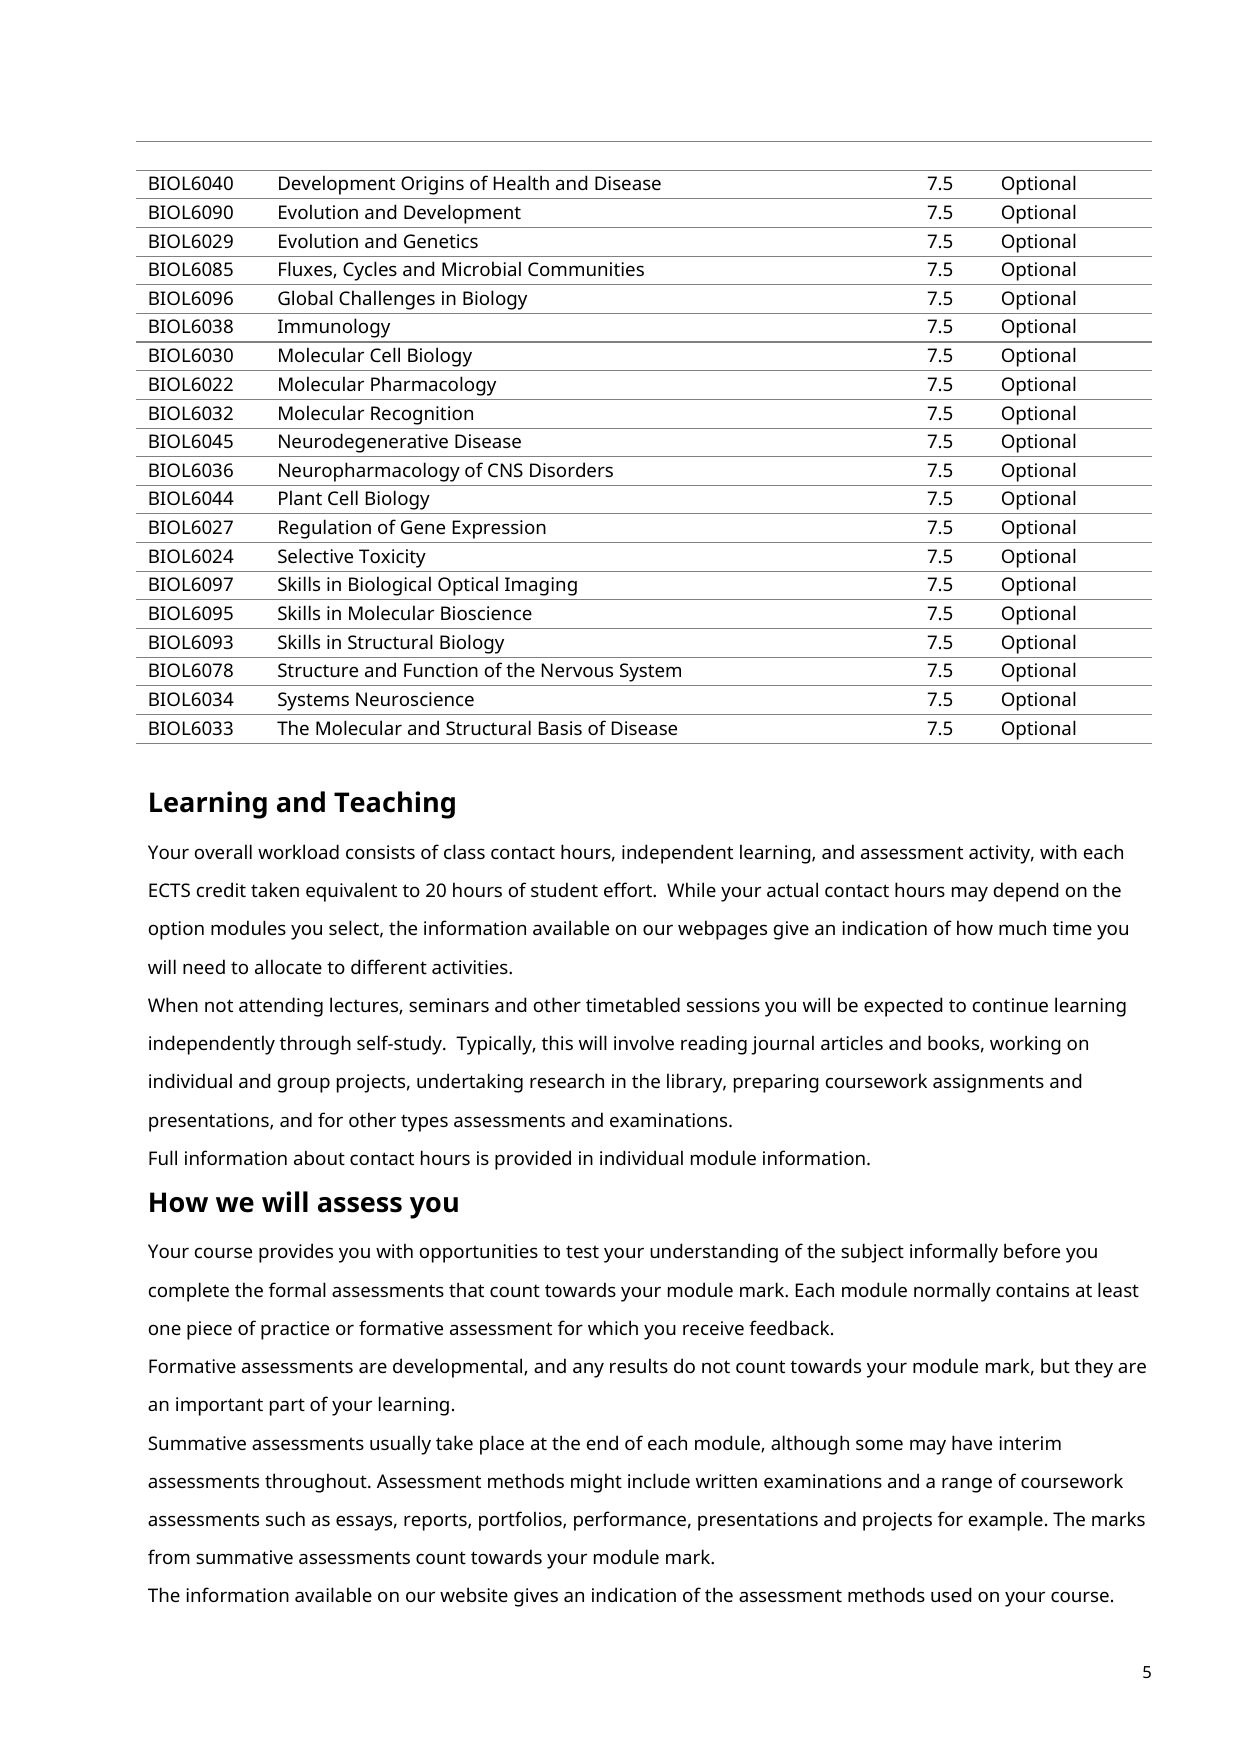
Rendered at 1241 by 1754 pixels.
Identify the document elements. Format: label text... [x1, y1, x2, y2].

table_cell BIOL6097 [136, 572, 266, 599]
table_cell Optional [989, 629, 1152, 657]
table_cell Optional [989, 543, 1152, 571]
table_cell Optional [989, 371, 1152, 399]
table_cell Optional [989, 199, 1152, 227]
text Formative assessments are developmental, and any results do not count towards your module mark, but they are an important part of your learning. [148, 1353, 1152, 1417]
subtitle Learning and Teaching [148, 784, 1152, 821]
table_cell Skills in Molecular Bioscience [266, 600, 916, 628]
table_cell Evolution and Development [266, 199, 916, 227]
table_cell BIOL6096 [136, 285, 266, 313]
table_cell BIOL6027 [136, 514, 266, 542]
table_cell Skills in Structural Biology [266, 629, 916, 657]
table_cell Optional [989, 658, 1152, 685]
table_cell Molecular Pharmacology [266, 371, 916, 399]
table_cell Optional [989, 400, 1152, 427]
table_cell Optional [989, 715, 1152, 742]
table_cell [136, 744, 1152, 784]
text Your overall workload consists of class contact hours, independent learning, and assessment activity, with each ECTS credit taken equivalent to 20 hours of student effort. While your actual contact hours may depend on the option modules you select, the information available on our webpages give an indication of how much time you will need to allocate to different activities. [148, 839, 1152, 979]
table_cell Neurodegenerative Disease [266, 429, 916, 456]
table_cell Selective Toxicity [266, 543, 916, 571]
table_cell BIOL6036 [136, 457, 266, 485]
table_cell 7.5 [916, 543, 989, 571]
table_cell Fluxes, Cycles and Microbial Communities [266, 257, 916, 284]
table_cell Molecular Cell Biology [266, 343, 916, 370]
text Your course provides you with opportunities to test your understanding of the subject informally before you complete the formal assessments that count towards your module mark. Each module normally contains at least one piece of practice or formative assessment for which you receive feedback. [148, 1239, 1152, 1341]
table_cell 7.5 [916, 171, 989, 198]
table_cell [266, 142, 916, 169]
table_cell 7.5 [916, 572, 989, 599]
table_cell The Molecular and Structural Basis of Disease [266, 715, 916, 742]
table_cell 7.5 [916, 371, 989, 399]
table_cell Optional [989, 285, 1152, 313]
table_cell BIOL6090 [136, 199, 266, 227]
table_cell BIOL6030 [136, 343, 266, 370]
table_cell Optional [989, 457, 1152, 485]
table_cell BIOL6040 [136, 171, 266, 198]
table_cell 7.5 [916, 199, 989, 227]
table_cell Skills in Biological Optical Imaging [266, 572, 916, 599]
table_cell 7.5 [916, 400, 989, 427]
table_cell Optional [989, 228, 1152, 256]
table_cell [136, 142, 266, 169]
table_cell 7.5 [916, 658, 989, 685]
table_cell BIOL6022 [136, 371, 266, 399]
table_cell Plant Cell Biology [266, 486, 916, 513]
table_cell Optional [989, 343, 1152, 370]
table_cell 7.5 [916, 629, 989, 657]
table_cell Optional [989, 429, 1152, 456]
table_cell 7.5 [916, 686, 989, 714]
table_cell Optional [989, 514, 1152, 542]
table_cell BIOL6024 [136, 543, 266, 571]
table_cell 7.5 [916, 457, 989, 485]
table_cell Systems Neuroscience [266, 686, 916, 714]
table_cell 7.5 [916, 285, 989, 313]
table_cell 7.5 [916, 600, 989, 628]
table_cell Development Origins of Health and Disease [266, 171, 916, 198]
table_cell BIOL6038 [136, 314, 266, 341]
table_cell 7.5 [916, 514, 989, 542]
table_cell Molecular Recognition [266, 400, 916, 427]
table_cell BIOL6044 [136, 486, 266, 513]
table_cell BIOL6033 [136, 715, 266, 742]
text The information available on our website gives an indication of the assessment methods used on your course. [148, 1583, 1152, 1608]
table_cell Neuropharmacology of CNS Disorders [266, 457, 916, 485]
table_cell BIOL6085 [136, 257, 266, 284]
table_cell Evolution and Genetics [266, 228, 916, 256]
table_cell 7.5 [916, 257, 989, 284]
text Summative assessments usually take place at the end of each module, although some may have interim assessments throughout. Assessment methods might include written examinations and a range of coursework assessments such as essays, reports, portfolios, performance, presentations and projects for example. The marks from summative assessments count towards your module mark. [148, 1430, 1152, 1570]
table_cell BIOL6034 [136, 686, 266, 714]
table_cell BIOL6029 [136, 228, 266, 256]
text When not attending lectures, seminars and other timetabled sessions you will be expected to continue learning independently through self-study. Typically, this will involve reading journal articles and books, working on individual and group projects, undertaking research in the library, preparing coursework assignments and presentations, and for other types assessments and examinations. [148, 992, 1152, 1132]
table_cell 7.5 [916, 715, 989, 742]
table_cell Immunology [266, 314, 916, 341]
table_cell Global Challenges in Biology [266, 285, 916, 313]
table_cell Structure and Function of the Nervous System [266, 658, 916, 685]
table_cell Optional [989, 486, 1152, 513]
table_cell 7.5 [916, 314, 989, 341]
table_cell 7.5 [916, 228, 989, 256]
subtitle How we will assess you [148, 1183, 1152, 1220]
table_cell Optional [989, 314, 1152, 341]
table_cell Optional [989, 600, 1152, 628]
table_cell 7.5 [916, 429, 989, 456]
table_cell Optional [989, 686, 1152, 714]
table_cell BIOL6032 [136, 400, 266, 427]
table_cell Optional [989, 257, 1152, 284]
table_cell Optional [989, 572, 1152, 599]
table_cell BIOL6078 [136, 658, 266, 685]
table_cell [989, 142, 1152, 169]
table_cell Optional [989, 171, 1152, 198]
table_cell 7.5 [916, 343, 989, 370]
table_cell Regulation of Gene Expression [266, 514, 916, 542]
text Full information about contact hours is provided in individual module information. [148, 1145, 1152, 1171]
table_cell 7.5 [916, 486, 989, 513]
table_cell BIOL6045 [136, 429, 266, 456]
table_cell [916, 142, 989, 169]
table_cell BIOL6093 [136, 629, 266, 657]
table_cell BIOL6095 [136, 600, 266, 628]
